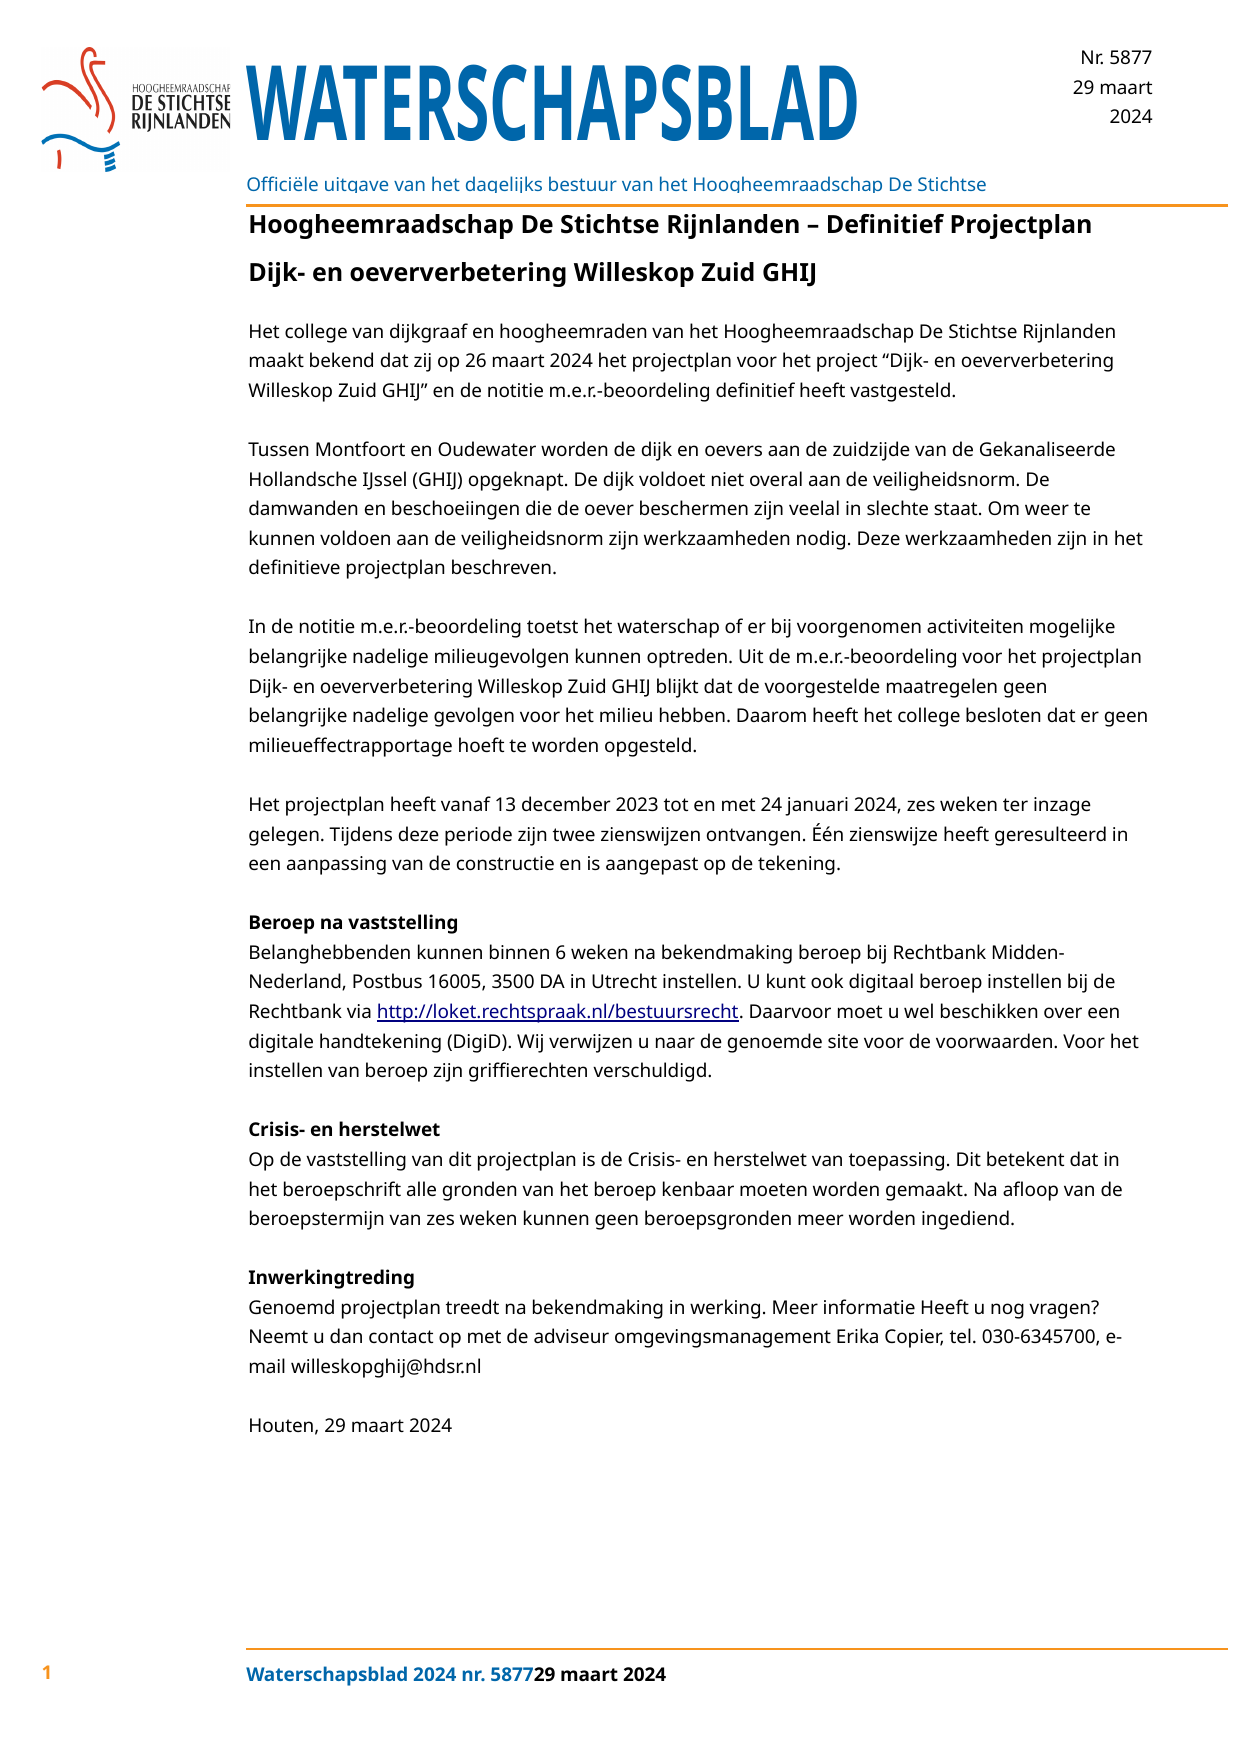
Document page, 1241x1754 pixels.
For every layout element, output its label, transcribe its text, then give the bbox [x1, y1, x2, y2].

text Beroep na vaststelling [248, 909, 1152, 935]
text Belanghebbenden kunnen binnen 6 weken na bekendmaking beroep bij Rechtbank Midden-Nederland, Postbus 16005, 3500 DA in Utrecht instellen. U kunt ook digitaal beroep instellen bij de Rechtbank via http://loket.rechtspraak.nl/bestuursrecht. Daarvoor moet u wel beschikken over een digitale handtekening (DigiD). Wij verwijzen u naar de genoemde site voor de voorwaarden. Voor het instellen van beroep zijn griffierechten verschuldigd. [248, 939, 1152, 1083]
text Het college van dijkgraaf en hoogheemraden van het Hoogheemraadschap De Stichtse Rijnlanden maakt bekend dat zij op 26 maart 2024 het projectplan voor het project “Dijk- en oeververbetering Willeskop Zuid GHIJ” en de notitie m.e.r.-beoordeling definitief heeft vastgesteld. [248, 318, 1152, 403]
text Inwerkingtreding [248, 1264, 1152, 1290]
text Crisis- en herstelwet [248, 1117, 1152, 1142]
text Hoogheemraadschap De Stichtse Rijnlanden – Definitief Projectplan Dijk- en oeververbetering Willeskop Zuid GHIJ [248, 207, 1152, 288]
text Houten, 29 maart 2024 [248, 1412, 1152, 1438]
text In de notitie m.e.r.-beoordeling toetst het waterschap of er bij voorgenomen activiteiten mogelijke belangrijke nadelige milieugevolgen kunnen optreden. Uit de m.e.r.-beoordeling voor het projectplan Dijk- en oeververbetering Willeskop Zuid GHIJ blijkt dat de voorgestelde maatregelen geen belangrijke nadelige gevolgen voor het milieu hebben. Daarom heeft het college besloten dat er geen milieueffectrapportage hoeft te worden opgesteld. [248, 614, 1152, 758]
text Tussen Montfoort en Oudewater worden de dijk en oevers aan de zuidzijde van de Gekanaliseerde Hollandsche IJssel (GHIJ) opgeknapt. De dijk voldoet niet overal aan de veiligheidsnorm. De damwanden en beschoeiingen die de oever beschermen zijn veelal in slechte staat. Om weer te kunnen voldoen aan de veiligheidsnorm zijn werkzaamheden nodig. Deze werkzaamheden zijn in het definitieve projectplan beschreven. [248, 436, 1152, 580]
text Op de vaststelling van dit projectplan is de Crisis- en herstelwet van toepassing. Dit betekent dat in het beroepschrift alle gronden van het beroep kenbaar moeten worden gemaakt. Na afloop van de beroepstermijn van zes weken kunnen geen beroepsgronden meer worden ingediend. [248, 1146, 1152, 1231]
text Het projectplan heeft vanaf 13 december 2023 tot en met 24 januari 2024, zes weken ter inzage gelegen. Tijdens deze periode zijn twee zienswijzen ontvangen. Één zienswijze heeft geresulteerd in een aanpassing van de constructie en is aangepast op de tekening. [248, 791, 1152, 876]
picture [41, 47, 231, 172]
text Genoemd projectplan treedt na bekendmaking in werking. Meer informatie Heeft u nog vragen? Neemt u dan contact op met de adviseur omgevingsmanagement Erika Copier, tel. 030-6345700, e-mail willeskopghij@hdsr.nl [248, 1294, 1152, 1379]
